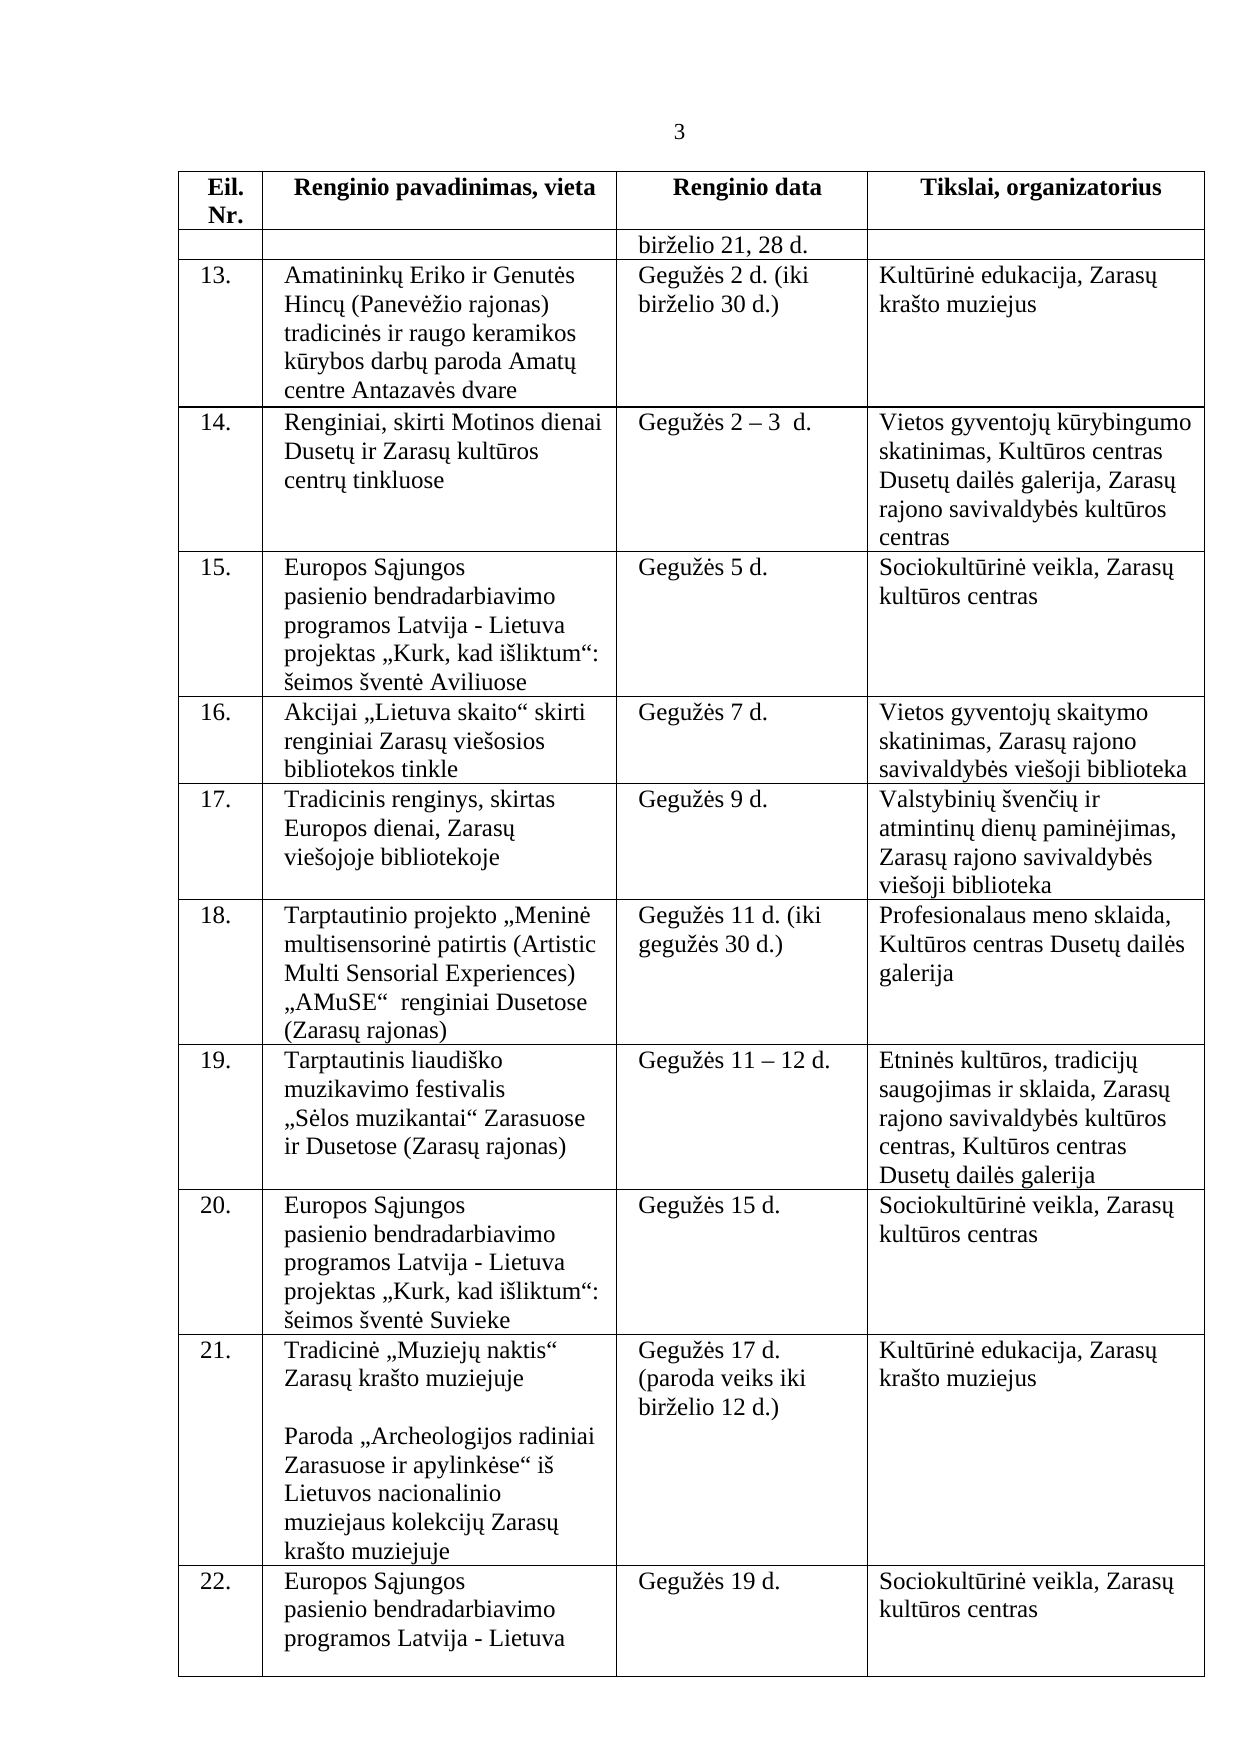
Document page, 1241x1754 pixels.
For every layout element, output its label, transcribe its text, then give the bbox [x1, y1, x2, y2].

table_cell [868, 230, 1204, 259]
table_header Eil. Nr. [179, 172, 262, 229]
table_cell 15. [179, 552, 262, 696]
table_cell Sociokultūrinė veikla, Zarasų kultūros centras [868, 1566, 1204, 1676]
table_cell Sociokultūrinė veikla, Zarasų kultūros centras [868, 1190, 1204, 1334]
table_cell Tradicinė „Muziejų naktis“ Zarasų krašto muziejuje Paroda „Archeologijos radiniai Zarasuose ir apylinkėse“ iš Lietuvos nacionalinio muziejaus kolekcijų Zarasų krašto muziejuje [263, 1335, 616, 1565]
table_cell 21. [179, 1335, 262, 1565]
table_cell 16. [179, 697, 262, 783]
table_cell 13. [179, 260, 262, 406]
table_cell Etninės kultūros, tradicijų saugojimas ir sklaida, Zarasų rajono savivaldybės kultūros centras, Kultūros centras Dusetų dailės galerija [868, 1045, 1204, 1189]
table_cell Vietos gyventojų kūrybingumo skatinimas, Kultūros centras Dusetų dailės galerija, Zarasų rajono savivaldybės kultūros centras [868, 408, 1204, 551]
table_cell Gegužės 9 d. [617, 784, 867, 899]
table_cell Europos Sąjungos pasienio bendradarbiavimo programos Latvija - Lietuva [263, 1566, 616, 1676]
table_cell Renginiai, skirti Motinos dienai Dusetų ir Zarasų kultūros centrų tinkluose [263, 408, 616, 551]
table_cell Sociokultūrinė veikla, Zarasų kultūros centras [868, 552, 1204, 696]
table_cell Gegužės 2 d. (iki birželio 30 d.) [617, 260, 867, 406]
table_cell Gegužės 11 – 12 d. [617, 1045, 867, 1189]
table_cell 17. [179, 784, 262, 899]
table_cell Tarptautinis liaudiško muzikavimo festivalis „Sėlos muzikantai“ Zarasuose ir Dusetose (Zarasų rajonas) [263, 1045, 616, 1189]
table_cell Kultūrinė edukacija, Zarasų krašto muziejus [868, 260, 1204, 406]
table_header Renginio data [617, 172, 867, 229]
table_cell Vietos gyventojų skaitymo skatinimas, Zarasų rajono savivaldybės viešoji biblioteka [868, 697, 1204, 783]
table_cell Kultūrinė edukacija, Zarasų krašto muziejus [868, 1335, 1204, 1565]
table_cell Gegužės 17 d. (paroda veiks iki birželio 12 d.) [617, 1335, 867, 1565]
table_cell 18. [179, 900, 262, 1044]
table_cell [179, 230, 262, 259]
table_cell 20. [179, 1190, 262, 1334]
table_cell Gegužės 11 d. (iki gegužės 30 d.) [617, 900, 867, 1044]
table_cell Amatininkų Eriko ir Genutės Hincų (Panevėžio rajonas) tradicinės ir raugo keramikos kūrybos darbų paroda Amatų centre Antazavės dvare [263, 260, 616, 406]
table_header Renginio pavadinimas, vieta [263, 172, 616, 229]
table_header Tikslai, organizatorius [868, 172, 1204, 229]
table_cell 22. [179, 1566, 262, 1676]
table_cell Tarptautinio projekto „Meninė multisensorinė patirtis (Artistic Multi Sensorial Experiences) „AMuSE“ renginiai Dusetose (Zarasų rajonas) [263, 900, 616, 1044]
table_cell Gegužės 15 d. [617, 1190, 867, 1334]
table_cell Gegužės 2 – 3 d. [617, 408, 867, 551]
table_cell Europos Sąjungos pasienio bendradarbiavimo programos Latvija - Lietuva projektas „Kurk, kad išliktum“: šeimos šventė Aviliuose [263, 552, 616, 696]
table_cell 19. [179, 1045, 262, 1189]
table_cell Profesionalaus meno sklaida, Kultūros centras Dusetų dailės galerija [868, 900, 1204, 1044]
table_cell [263, 230, 616, 259]
table_cell Akcijai „Lietuva skaito“ skirti renginiai Zarasų viešosios bibliotekos tinkle [263, 697, 616, 783]
table_cell Gegužės 5 d. [617, 552, 867, 696]
table_cell birželio 21, 28 d. [617, 230, 867, 259]
table_cell 14. [179, 408, 262, 551]
table_cell Gegužės 7 d. [617, 697, 867, 783]
table_cell Europos Sąjungos pasienio bendradarbiavimo programos Latvija - Lietuva projektas „Kurk, kad išliktum“: šeimos šventė Suvieke [263, 1190, 616, 1334]
table_cell Tradicinis renginys, skirtas Europos dienai, Zarasų viešojoje bibliotekoje [263, 784, 616, 899]
table_cell Valstybinių švenčių ir atmintinų dienų paminėjimas, Zarasų rajono savivaldybės viešoji biblioteka [868, 784, 1204, 899]
table_cell Gegužės 19 d. [617, 1566, 867, 1676]
